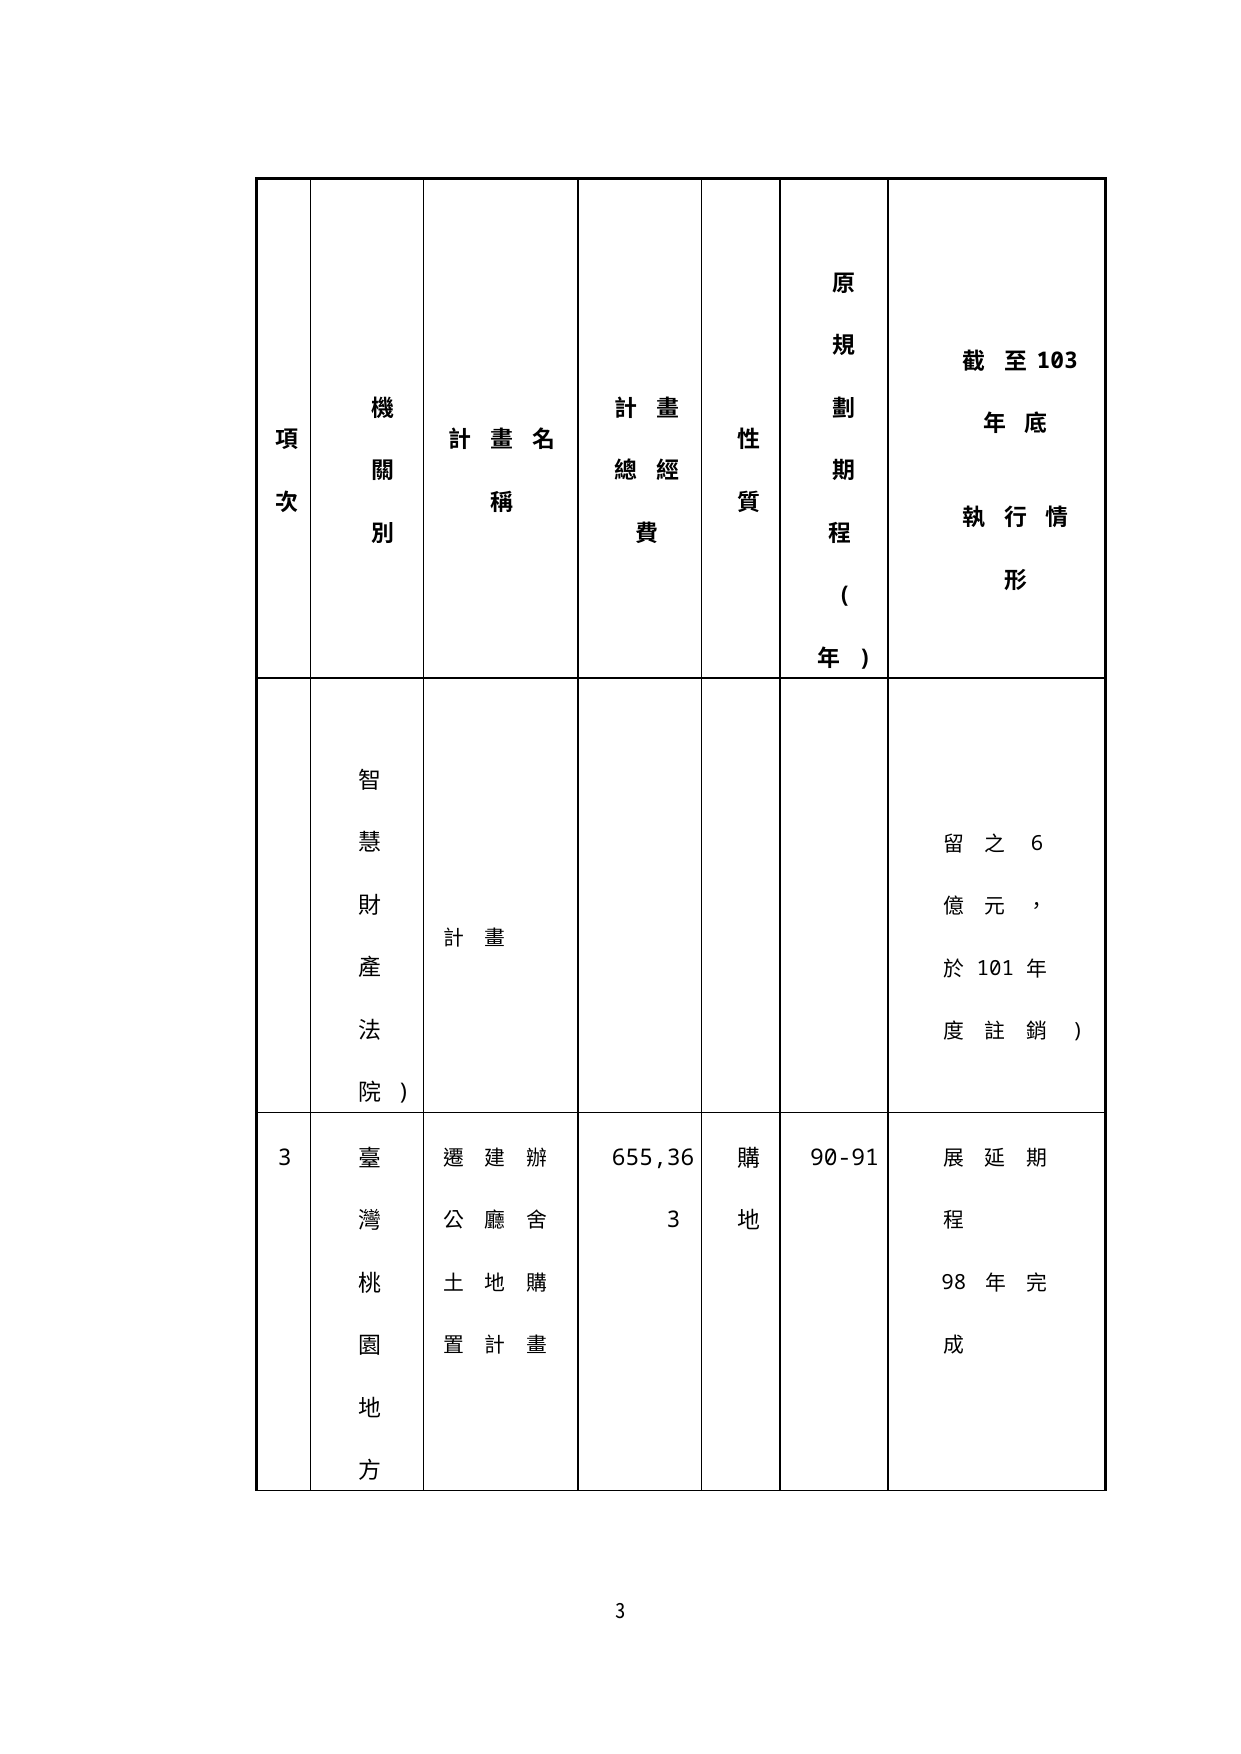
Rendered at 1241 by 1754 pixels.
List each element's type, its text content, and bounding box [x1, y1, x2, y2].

table_cell [579, 679, 701, 1112]
table_cell 3 [258, 1113, 310, 1490]
table_cell 遷建辦公廳舍土地購置計畫 [424, 1113, 577, 1490]
table_cell 留之6億元，於101年度註銷) [889, 679, 1104, 1112]
table_header 計畫 總經費 [579, 180, 701, 677]
table_header 原規劃 期程(年) [781, 180, 887, 677]
table_cell [781, 679, 887, 1112]
table_header 機關別 [311, 180, 423, 677]
table_cell [258, 679, 310, 1112]
table_cell 90-91 [781, 1113, 887, 1490]
table_header 項次 [258, 180, 310, 677]
table_cell [702, 679, 779, 1112]
table_cell 臺灣桃園地方 [311, 1113, 423, 1490]
table_header 截至103年底 執行情形 [889, 180, 1104, 677]
table_cell 655,363 [579, 1113, 701, 1490]
table_cell 購地 [702, 1113, 779, 1490]
table_cell 展延期程 98年完成 [889, 1113, 1104, 1490]
table_header 計畫名稱 [424, 180, 577, 677]
table_header 性質 [702, 180, 779, 677]
table_cell 智慧財產法院) [311, 679, 423, 1112]
table_cell 計畫 [424, 679, 577, 1112]
